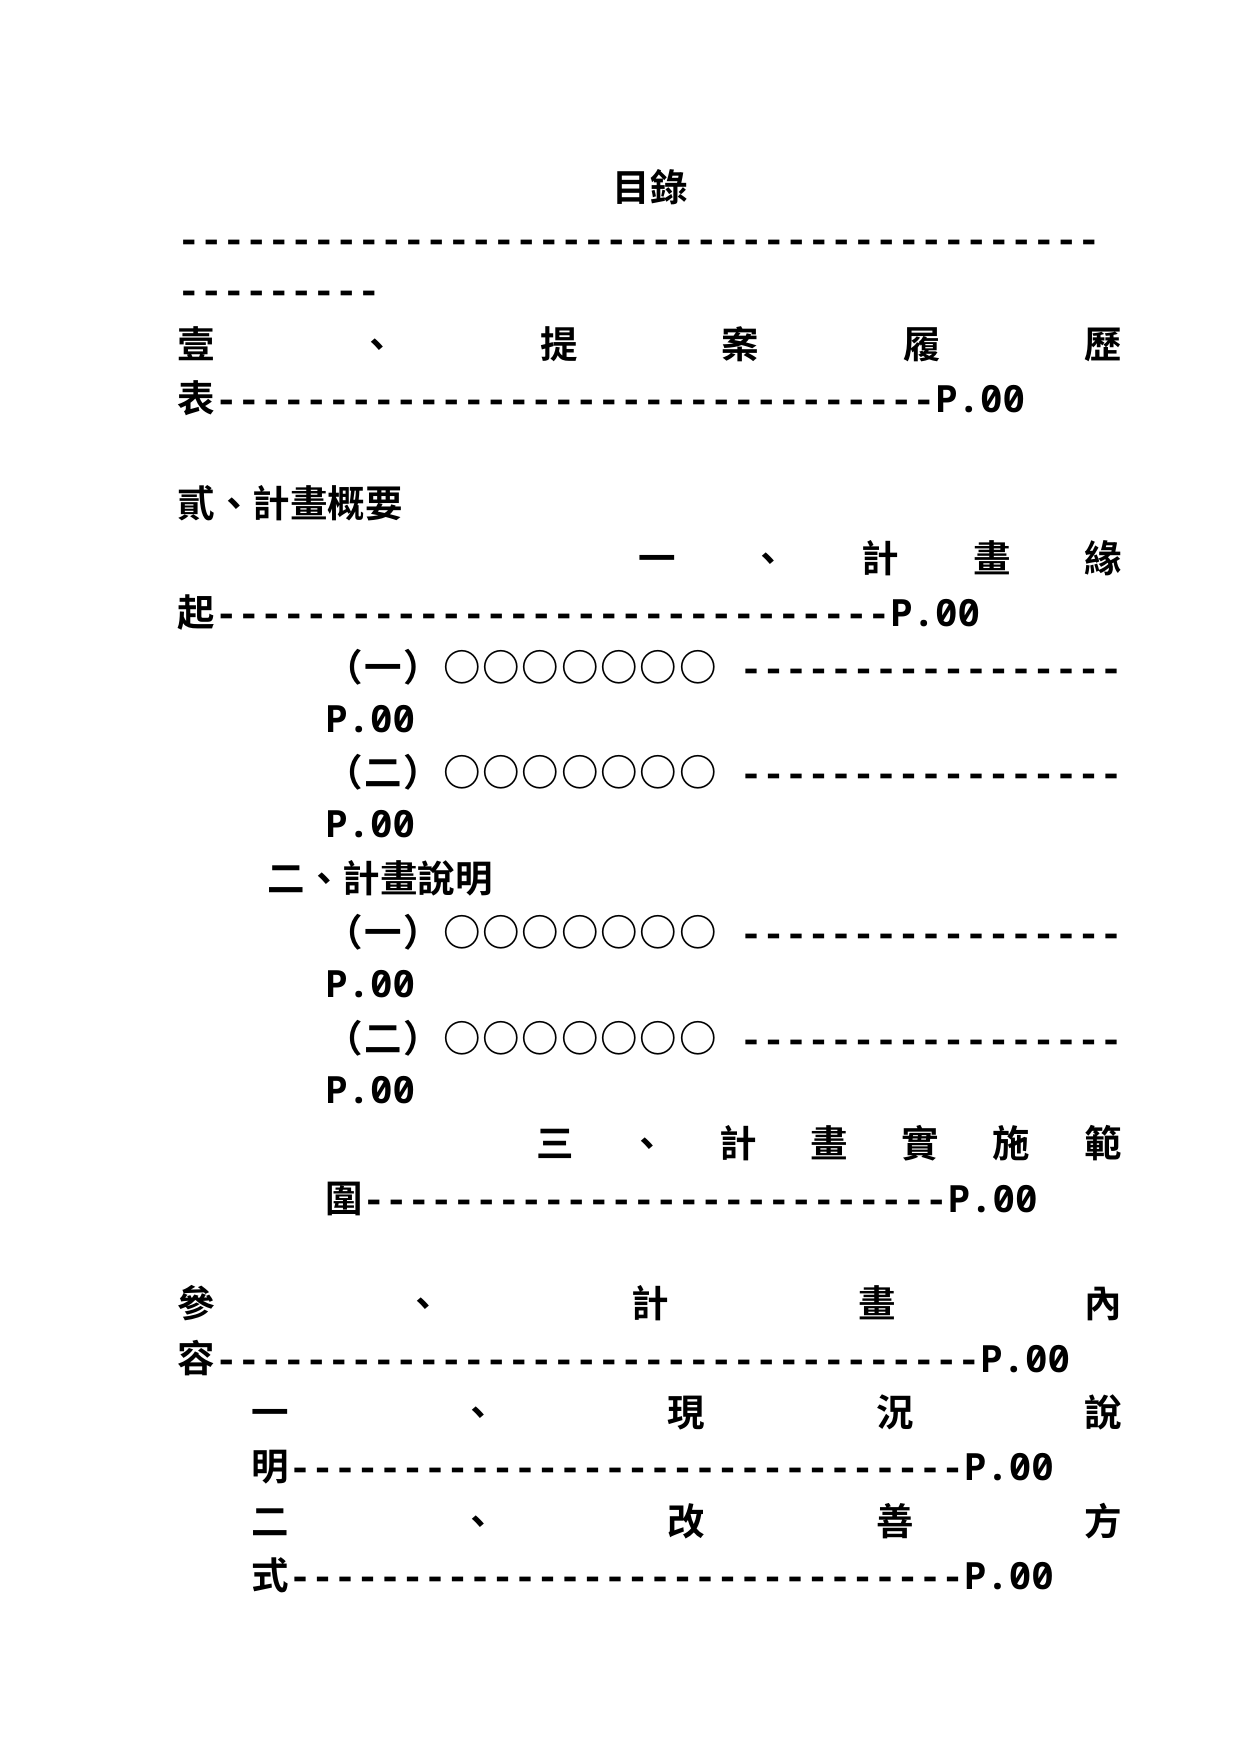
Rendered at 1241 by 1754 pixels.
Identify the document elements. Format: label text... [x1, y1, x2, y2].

text （一）○○○○○○○ -----------------P.00 [325, 638, 1122, 743]
text 一、現況說明------------------------------P.00 [251, 1383, 1122, 1492]
text 三、計畫實施範圍--------------------------P.00 [177, 1114, 1122, 1223]
text 二、計畫說明 [177, 849, 1122, 903]
text -------------------------------------------------- [177, 212, 1122, 314]
text 參、計畫內容----------------------------------P.00 [177, 1274, 1122, 1383]
text 二、改善方式------------------------------P.00 [251, 1492, 1122, 1600]
text 一、計畫緣起------------------------------P.00 [177, 529, 1122, 638]
text （二）○○○○○○○ -----------------P.00 [325, 1009, 1122, 1114]
text （一）○○○○○○○ -----------------P.00 [325, 903, 1122, 1009]
text 貳、計畫概要 [177, 474, 1122, 529]
text （二）○○○○○○○ -----------------P.00 [325, 743, 1122, 849]
text 壹、提案履歷表--------------------------------P.00 [177, 314, 1122, 423]
text 目錄 [177, 158, 1122, 212]
